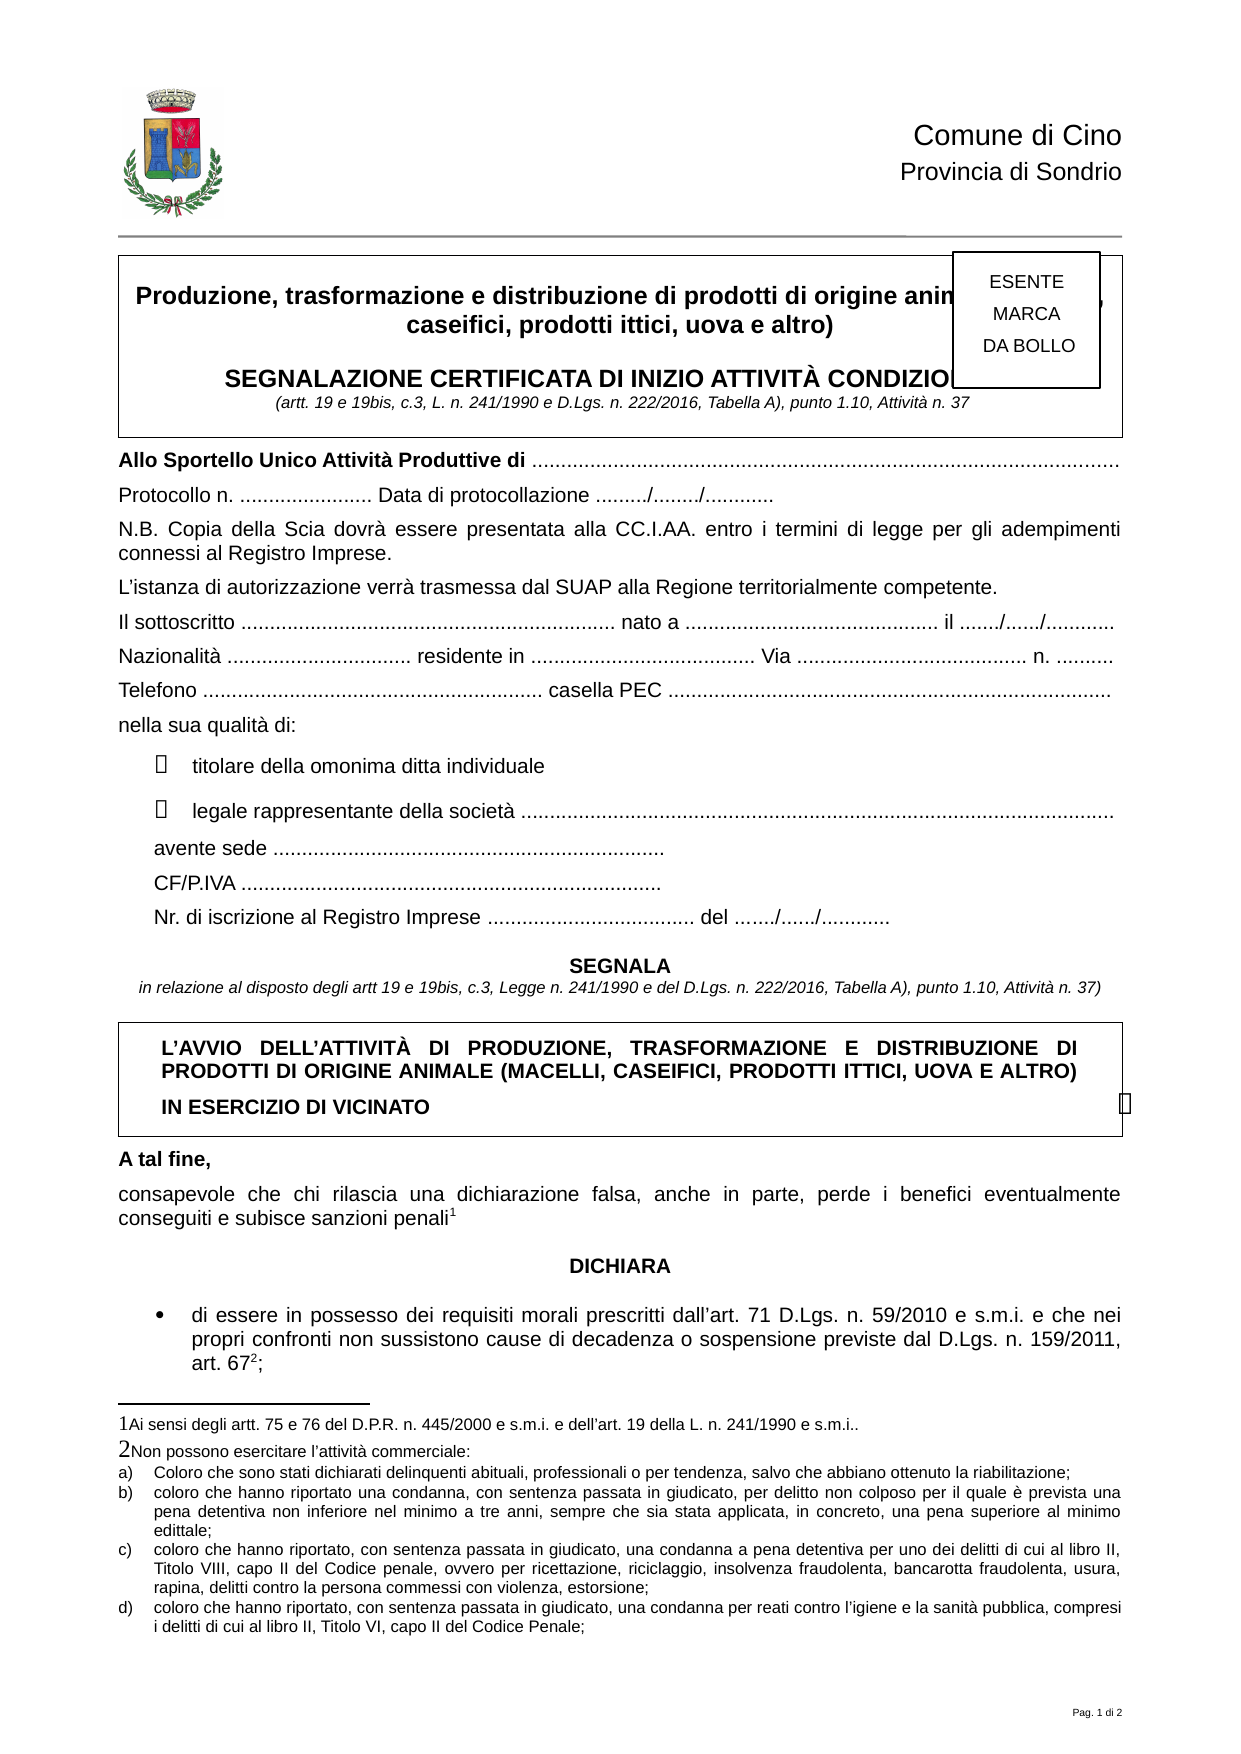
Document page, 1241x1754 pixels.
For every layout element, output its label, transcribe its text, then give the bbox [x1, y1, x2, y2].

text Protocollo n. ....................... Data di protocollazione ........./......../............ [118, 482, 1122, 506]
text Nr. di iscrizione al Registro Imprese .................................... del ......./....../............ [153, 905, 1122, 929]
text Provincia di Sondrio [224, 157, 1122, 185]
text in relazione al disposto degli artt 19 e 19bis, c.3, Legge n. 241/1990 e del D.Lgs. n. 222/2016, Tabella A), punto 1.10, Attività n. 37) [118, 978, 1122, 997]
text Il sottoscritto ................................................................. nato a ............................................ il ......./....../............ [118, 609, 1122, 633]
list Non possono esercitare l’attività commerciale: [118, 1434, 1122, 1463]
text Comune di Cino [224, 118, 1122, 152]
text Nazionalità ................................ residente in ....................................... Via ........................................ n. .......... [118, 644, 1122, 668]
text Ai sensi degli artt. 75 e 76 del D.P.R. n. 445/2000 e s.m.i. e dell’art. 19 della L. n. 241/1990 e s.m.i.. [118, 1411, 1122, 1434]
text DICHIARA [118, 1254, 1122, 1278]
text nella sua qualità di: [118, 713, 1122, 737]
text Telefono ........................................................... casella PEC ............................................................................. [118, 678, 1122, 702]
text N.B. Copia della Scia dovrà essere presentata alla CC.I.AA. entro i termini di legge per gli adempimenti connessi al Registro Imprese. [118, 517, 1122, 565]
text SEGNALA [118, 954, 1122, 978]
text Allo Sportello Unico Attività Produttive di [118, 448, 1122, 472]
text avente sede .................................................................... [153, 836, 1122, 860]
text  titolare della omonima ditta individuale [153, 747, 1122, 781]
text  legale rappresentante della società ....................................................................................................... [153, 792, 1122, 826]
text CF/P.IVA ......................................................................... [153, 870, 1122, 894]
list coloro che hanno riportato una condanna, con sentenza passata in giudicato, per delitto non colposo per il quale è prevista una pena detentiva non inferiore nel minimo a tre anni, sempre che sia stata applicata, in concreto, una pena superiore al minimo edittale; [118, 1482, 1122, 1540]
text A tal fine, [118, 1147, 1122, 1171]
picture [122, 87, 224, 219]
list di essere in possesso dei requisiti morali prescritti dall’art. 71 D.Lgs. n. 59/2010 e s.m.i. e che nei propri confronti non sussistono cause di decadenza o sospensione previste dal D.Lgs. n. 159/2011, art. 67; [156, 1303, 1122, 1375]
table_header L’AVVIO DELL’ATTIVITÀ DI PRODUZIONE, TRASFORMAZIONE E DISTRIBUZIONE DI PRODOTTI DI ORIGINE ANIMALE (MACELLI, CASEIFICI, PRODOTTI ITTICI, UOVA E ALTRO) IN ESERCIZIO DI VICINATO  [119, 1023, 1122, 1136]
table_header Produzione, trasformazione e distribuzione di prodotti di origine animale (macelli, caseifici, prodotti ittici, uova e altro) SEGNALAZIONE CERTIFICATA DI INIZIO ATTIVITÀ CONDIZIONATA (artt. 19 e 19bis, c.3, L. n. 241/1990 e D.Lgs. n. 222/2016, Tabella A), punto 1.10, Attività n. 37 [119, 256, 1122, 437]
text L’istanza di autorizzazione verrà trasmessa dal SUAP alla Regione territorialmente competente. [118, 575, 1122, 599]
list coloro che hanno riportato, con sentenza passata in giudicato, una condanna a pena detentiva per uno dei delitti di cui al libro II, Titolo VIII, capo II del Codice penale, ovvero per ricettazione, riciclaggio, insolvenza fraudolenta, bancarotta fraudolenta, usura, rapina, delitti contro la persona commessi con violenza, estorsione; [118, 1540, 1122, 1597]
list Coloro che sono stati dichiarati delinquenti abituali, professionali o per tendenza, salvo che abbiano ottenuto la riabilitazione; [118, 1463, 1122, 1482]
text consapevole che chi rilascia una dichiarazione falsa, anche in parte, perde i benefici eventualmente conseguiti e subisce sanzioni penali [118, 1181, 1122, 1229]
list coloro che hanno riportato, con sentenza passata in giudicato, una condanna per reati contro l’igiene e la sanità pubblica, compresi i delitti di cui al libro II, Titolo VI, capo II del Codice Penale; [118, 1597, 1122, 1636]
